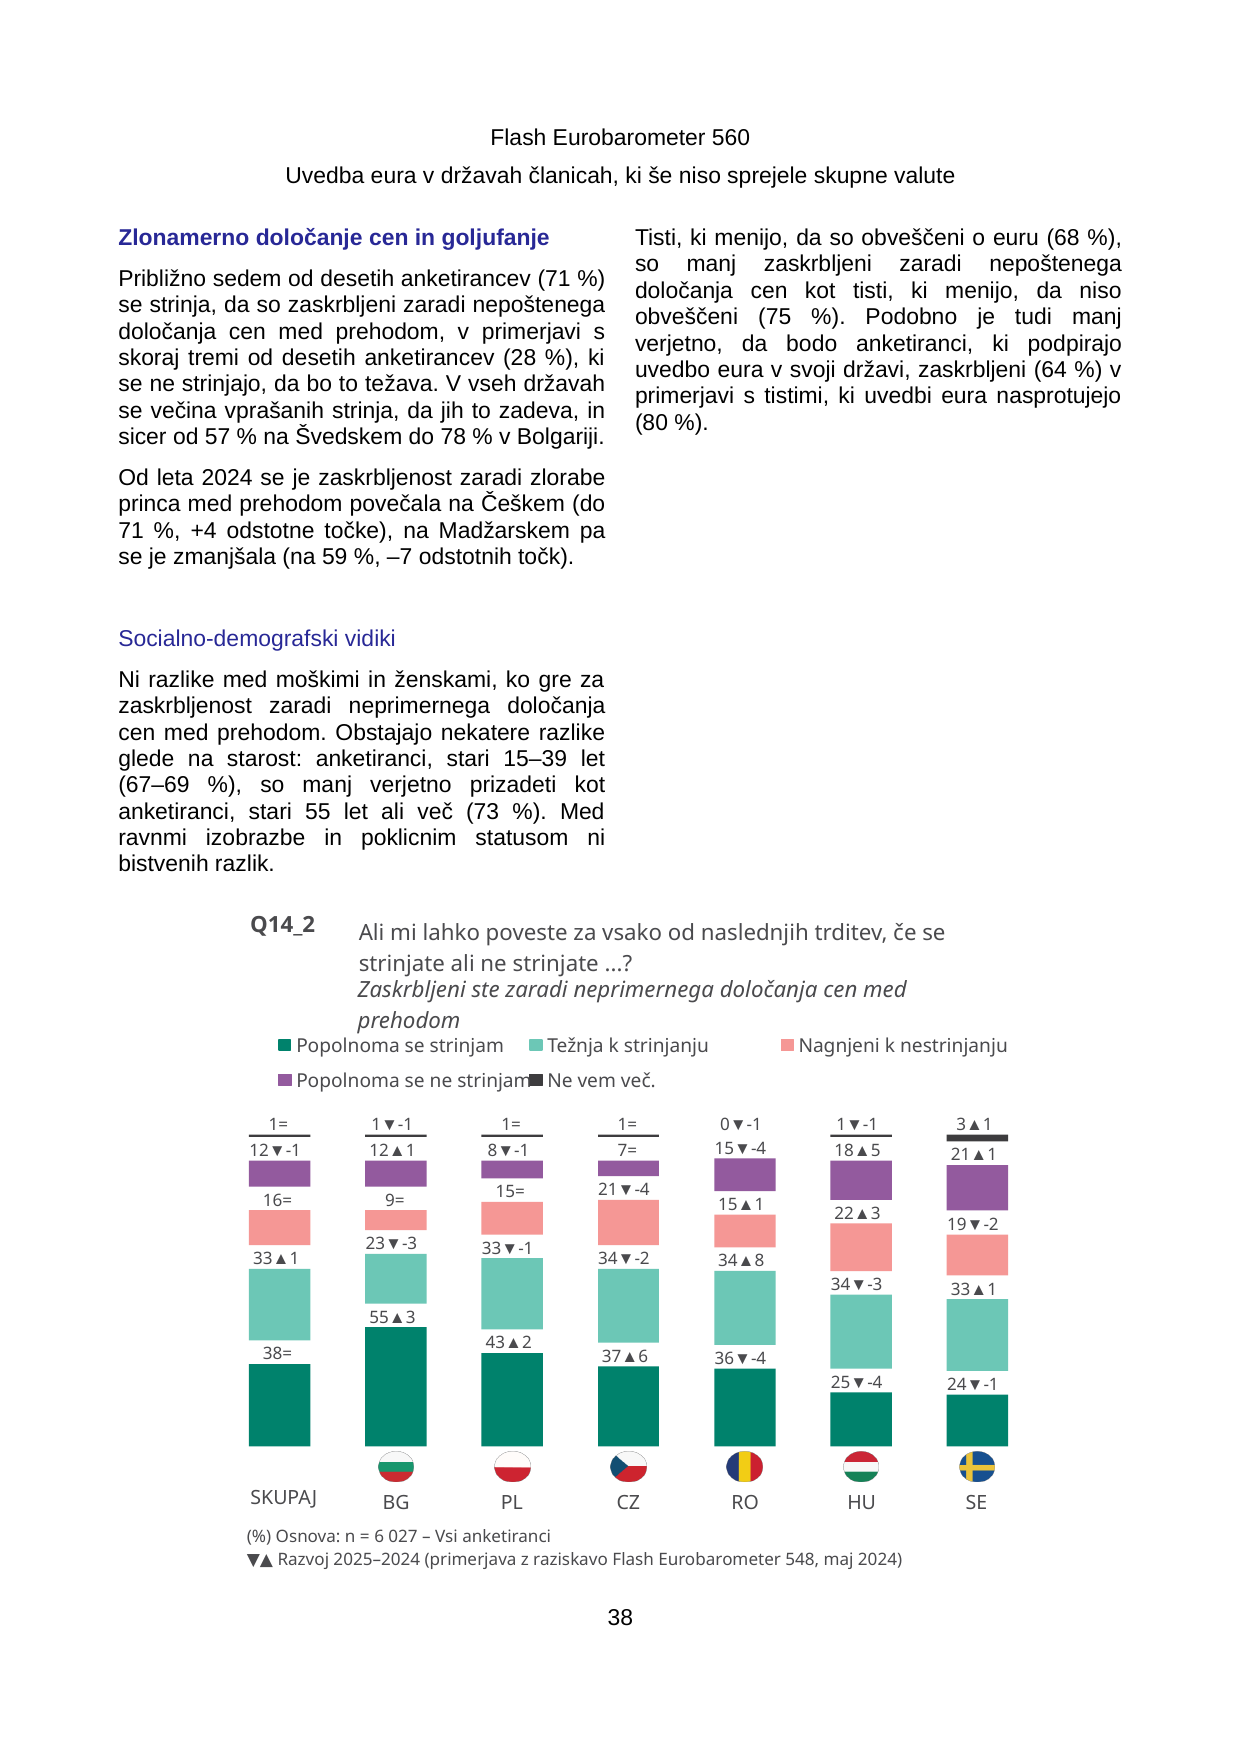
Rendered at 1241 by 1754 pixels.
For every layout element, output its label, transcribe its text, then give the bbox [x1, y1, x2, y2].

text Tisti, ki menijo, da so obveščeni o euru (68 %), so manj zaskrbljeni zaradi nepoštenega določanja cen kot tisti, ki menijo, da niso obveščeni (75 %). Podobno je tudi manj verjetno, da bodo anketiranci, ki podpirajo uvedbo eura v svoji državi, zaskrbljeni (64 %) v primerjavi s tistimi, ki uvedbi eura nasprotujejo (80 %). [635, 224, 1122, 435]
text Ni razlike med moškimi in ženskami, ko gre za zaskrbljenost zaradi neprimernega določanja cen med prehodom. Obstajajo nekatere razlike glede na starost: anketiranci, stari 15–39 let (67–69 %), so manj verjetno prizadeti kot anketiranci, stari 55 let ali več (73 %). Med ravnmi izobrazbe in poklicnim statusom ni bistvenih razlik. [118, 666, 605, 877]
text Zlonamerno določanje cen in goljufanje [118, 224, 605, 250]
picture [843, 1451, 879, 1482]
text Od leta 2024 se je zaskrbljenost zaradi zlorabe princa med prehodom povečala na Češkem (do 71 %, +4 odstotne točke), na Madžarskem pa se je zmanjšala (na 59 %, –7 odstotnih točk). [118, 464, 605, 569]
text Približno sedem od desetih anketirancev (71 %) se strinja, da so zaskrbljeni zaradi nepoštenega določanja cen med prehodom, v primerjavi s skoraj tremi od desetih anketirancev (28 %), ki se ne strinjajo, da bo to težava. V vseh državah se večina vprašanih strinja, da jih to zadeva, in sicer od 57 % na Švedskem do 78 % v Bolgariji. [118, 265, 605, 449]
picture [494, 1451, 531, 1482]
picture [610, 1451, 647, 1482]
picture [378, 1451, 414, 1482]
picture [726, 1451, 763, 1482]
text Socialno-demografski vidiki [118, 625, 605, 651]
picture [959, 1451, 995, 1482]
